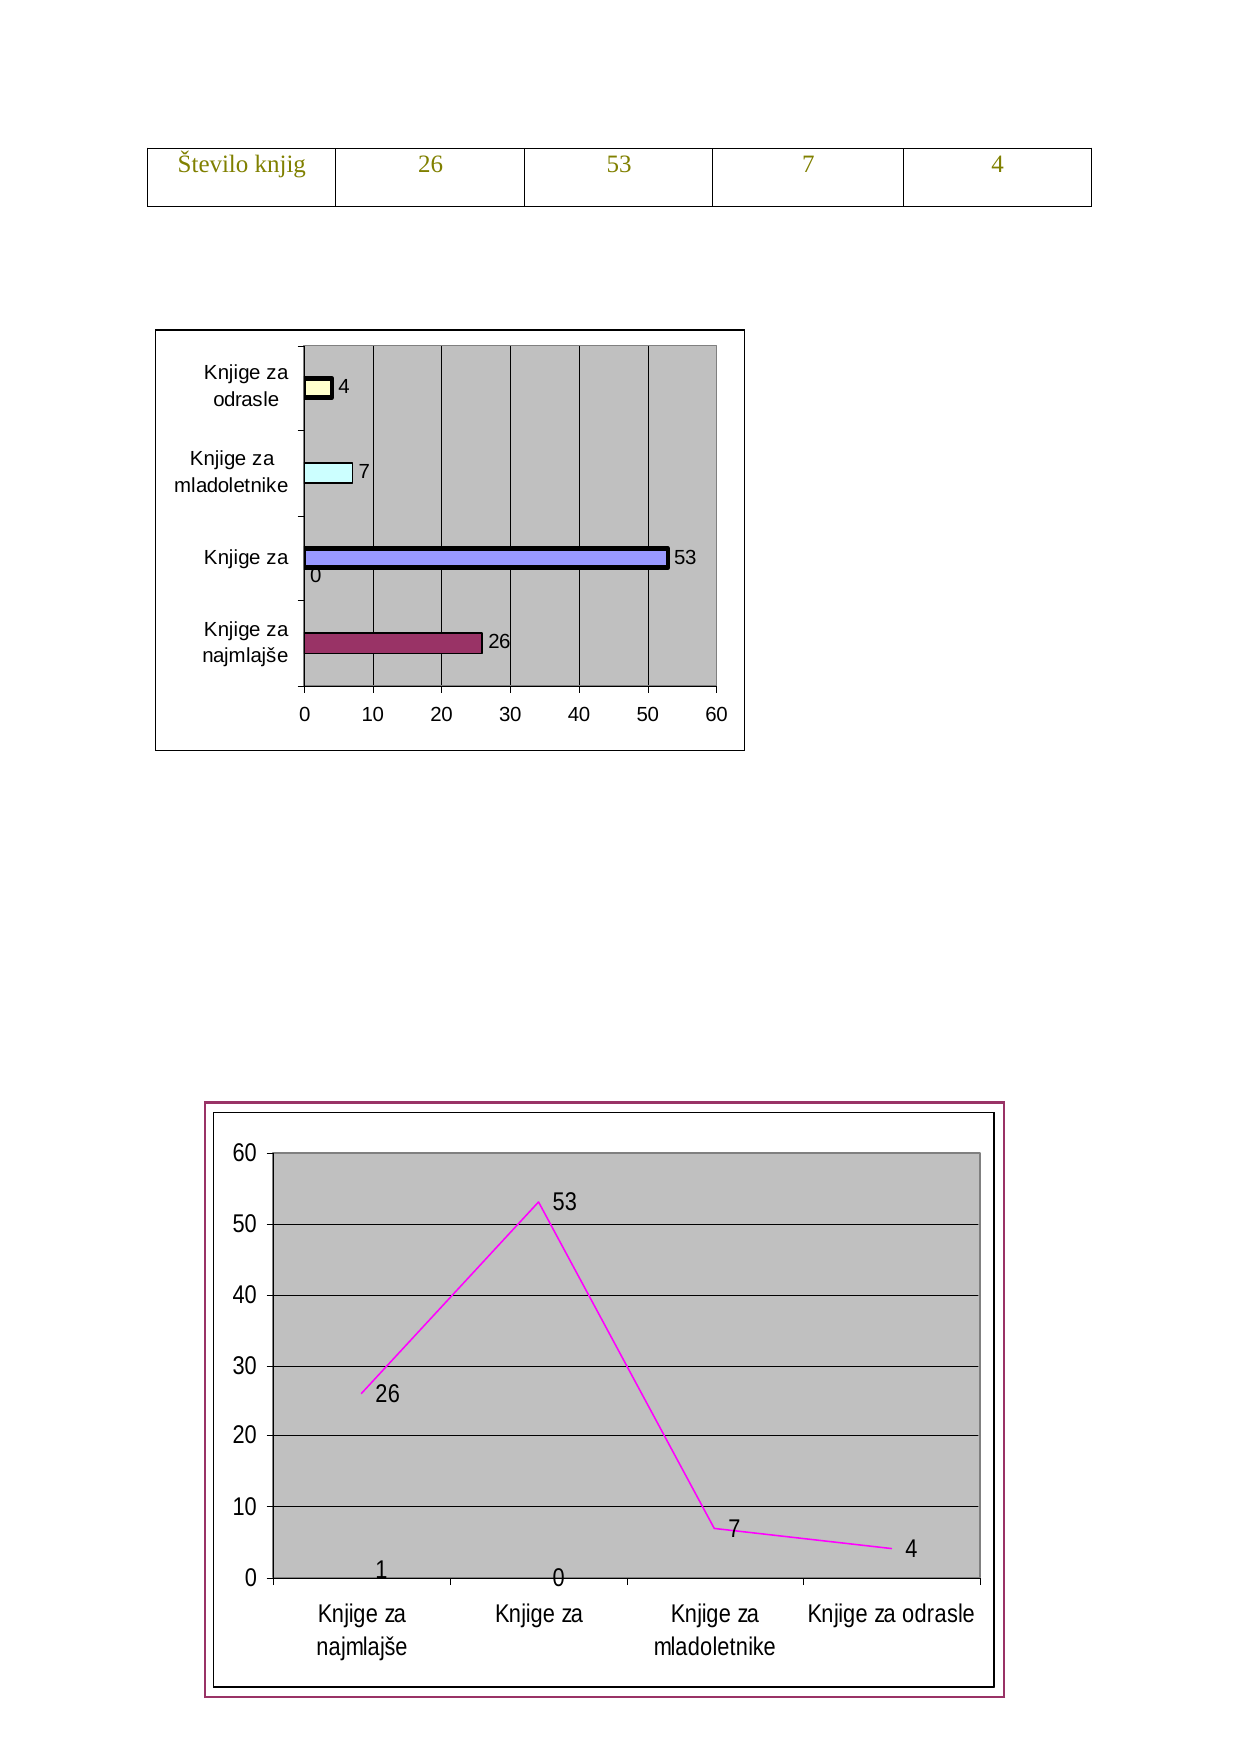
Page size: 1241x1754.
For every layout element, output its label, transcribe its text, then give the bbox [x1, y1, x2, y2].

table_cell 7 [713, 149, 903, 206]
table_cell Število knjig [148, 149, 335, 206]
table_cell 53 [525, 149, 712, 206]
table_cell 26 [336, 149, 524, 206]
table_cell 4 [904, 149, 1091, 206]
